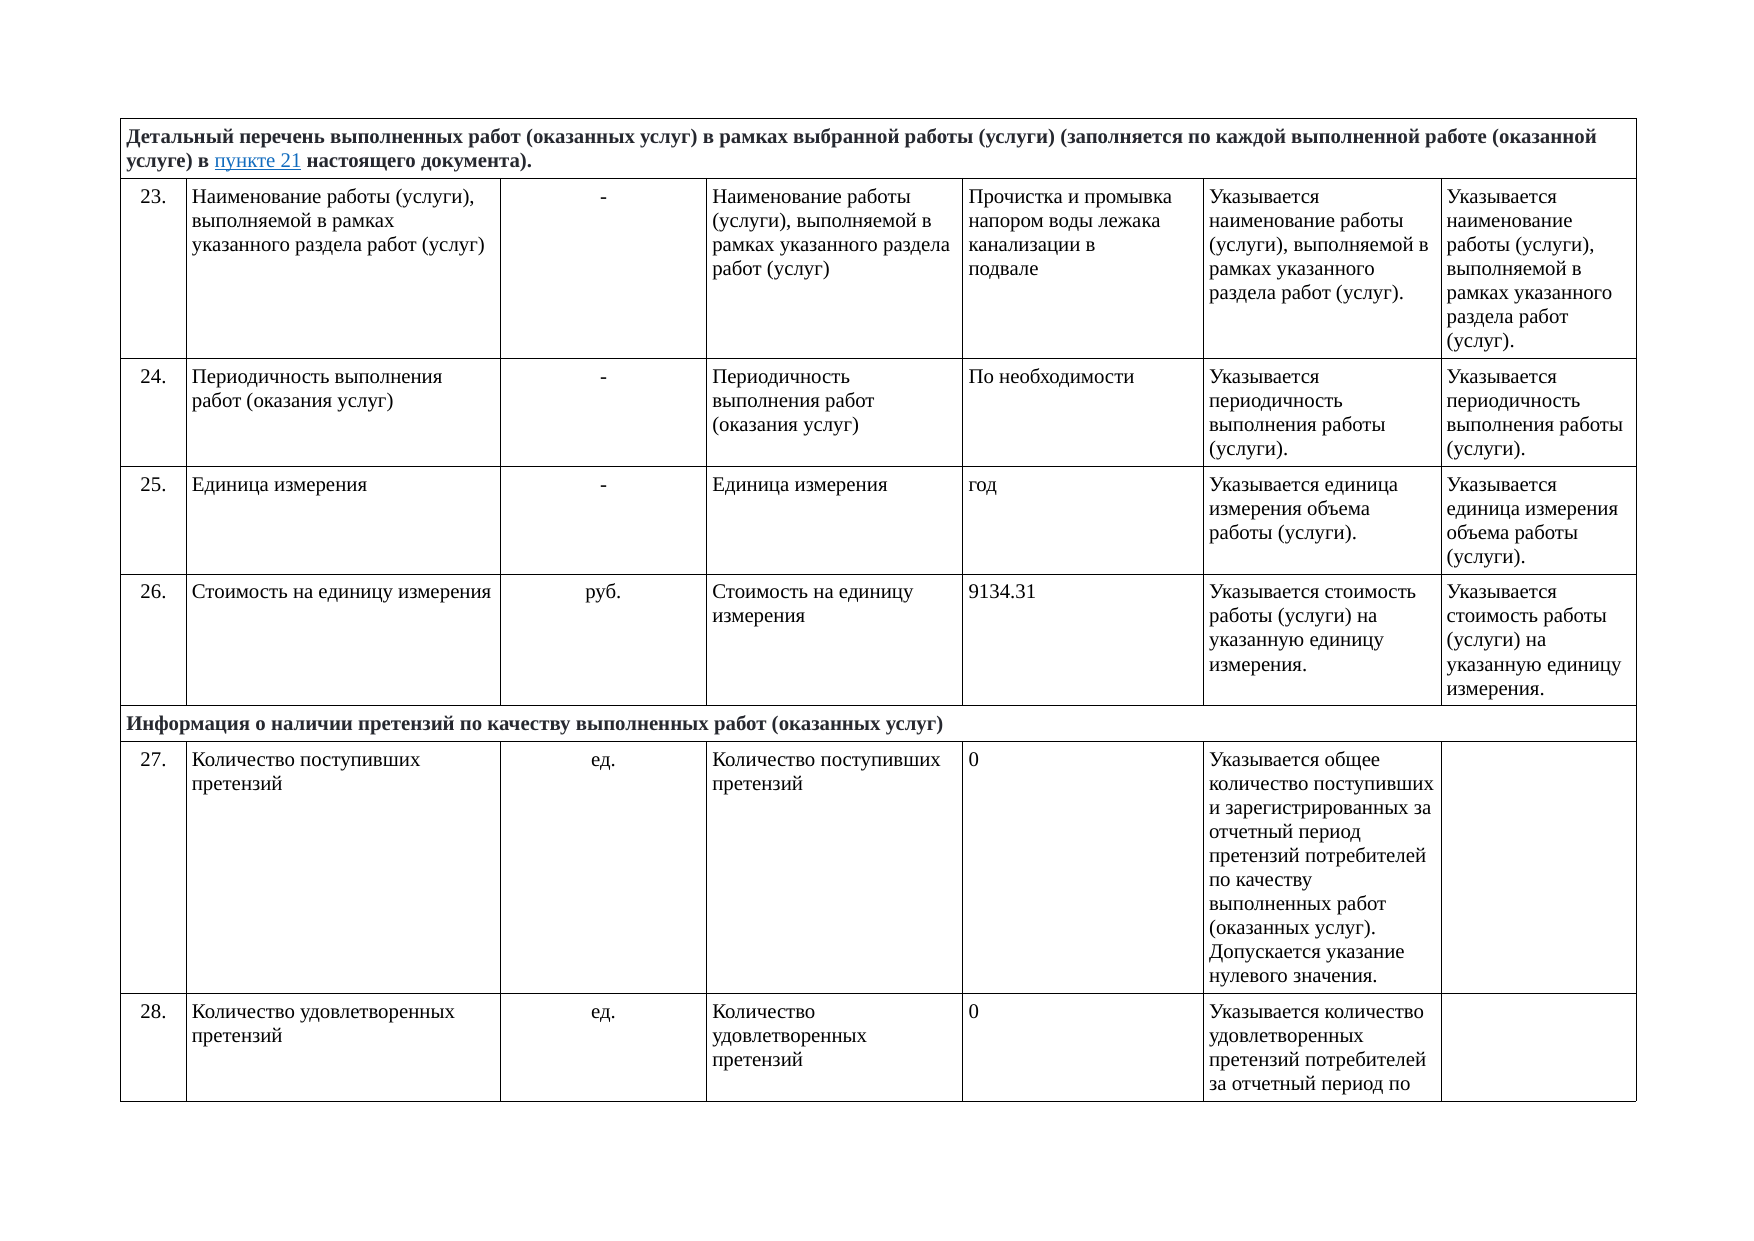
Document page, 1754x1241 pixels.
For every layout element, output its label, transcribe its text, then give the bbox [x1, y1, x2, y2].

table_cell Указывается количество удовлетворенных претензий потребителей за отчетный период по [1204, 994, 1441, 1101]
table_cell [1442, 994, 1636, 1101]
table_cell год [963, 467, 1203, 573]
table_cell Указывается единица измерения объема работы (услуги). [1204, 467, 1441, 573]
table_cell Стоимость на единицу измерения [187, 575, 500, 705]
table_cell 27. [121, 742, 186, 993]
table_cell Указывается стоимость работы (услуги) на указанную единицу измерения. [1442, 575, 1636, 705]
table_cell Единица измерения [707, 467, 962, 573]
table_cell По необходимости [963, 359, 1203, 466]
table_cell Прочистка и промывка напором воды лежака канализации в подвале [963, 179, 1203, 358]
table_cell Количество удовлетворенных претензий [187, 994, 500, 1101]
table_cell Стоимость на единицу измерения [707, 575, 962, 705]
table_cell Единица измерения [187, 467, 500, 573]
table_cell руб. [501, 575, 706, 705]
table_cell 26. [121, 575, 186, 705]
table_cell 24. [121, 359, 186, 466]
table_cell [1442, 742, 1636, 993]
table_cell Количество поступивших претензий [187, 742, 500, 993]
table_cell Наименование работы (услуги), выполняемой в рамках указанного раздела работ (услуг) [707, 179, 962, 358]
table_cell Количество поступивших претензий [707, 742, 962, 993]
table_cell - [501, 467, 706, 573]
table_cell Указывается общее количество поступивших и зарегистрированных за отчетный период претензий потребителей по качеству выполненных работ (оказанных услуг). Допускается указание нулевого значения. [1204, 742, 1441, 993]
table_cell 28. [121, 994, 186, 1101]
table_cell Указывается периодичность выполнения работы (услуги). [1442, 359, 1636, 466]
table_cell ед. [501, 742, 706, 993]
table_cell 23. [121, 179, 186, 358]
table_cell - [501, 359, 706, 466]
table_cell Наименование работы (услуги), выполняемой в рамках указанного раздела работ (услуг) [187, 179, 500, 358]
table_cell Информация о наличии претензий по качеству выполненных работ (оказанных услуг) [121, 706, 1636, 741]
table_cell - [501, 179, 706, 358]
table_cell Периодичность выполнения работ (оказания услуг) [187, 359, 500, 466]
table_cell Указывается периодичность выполнения работы (услуги). [1204, 359, 1441, 466]
table_cell Периодичность выполнения работ (оказания услуг) [707, 359, 962, 466]
table_cell Указывается наименование работы (услуги), выполняемой в рамках указанного раздела работ (услуг). [1204, 179, 1441, 358]
table_cell 0 [963, 742, 1203, 993]
table_cell Указывается стоимость работы (услуги) на указанную единицу измерения. [1204, 575, 1441, 705]
table_cell Указывается единица измерения объема работы (услуги). [1442, 467, 1636, 573]
table_cell ед. [501, 994, 706, 1101]
table_cell Указывается наименование работы (услуги), выполняемой в рамках указанного раздела работ (услуг). [1442, 179, 1636, 358]
table_cell 9134,31 [963, 575, 1203, 705]
table_cell Детальный перечень выполненных работ (оказанных услуг) в рамках выбранной работы (услуги) (заполняется по каждой выполненной работе (оказанной услуге) в пункте 21 настоящего документа). [121, 119, 1636, 178]
table_cell 0 [963, 994, 1203, 1101]
table_cell 25. [121, 467, 186, 573]
table_cell Количество удовлетворенных претензий [707, 994, 962, 1101]
